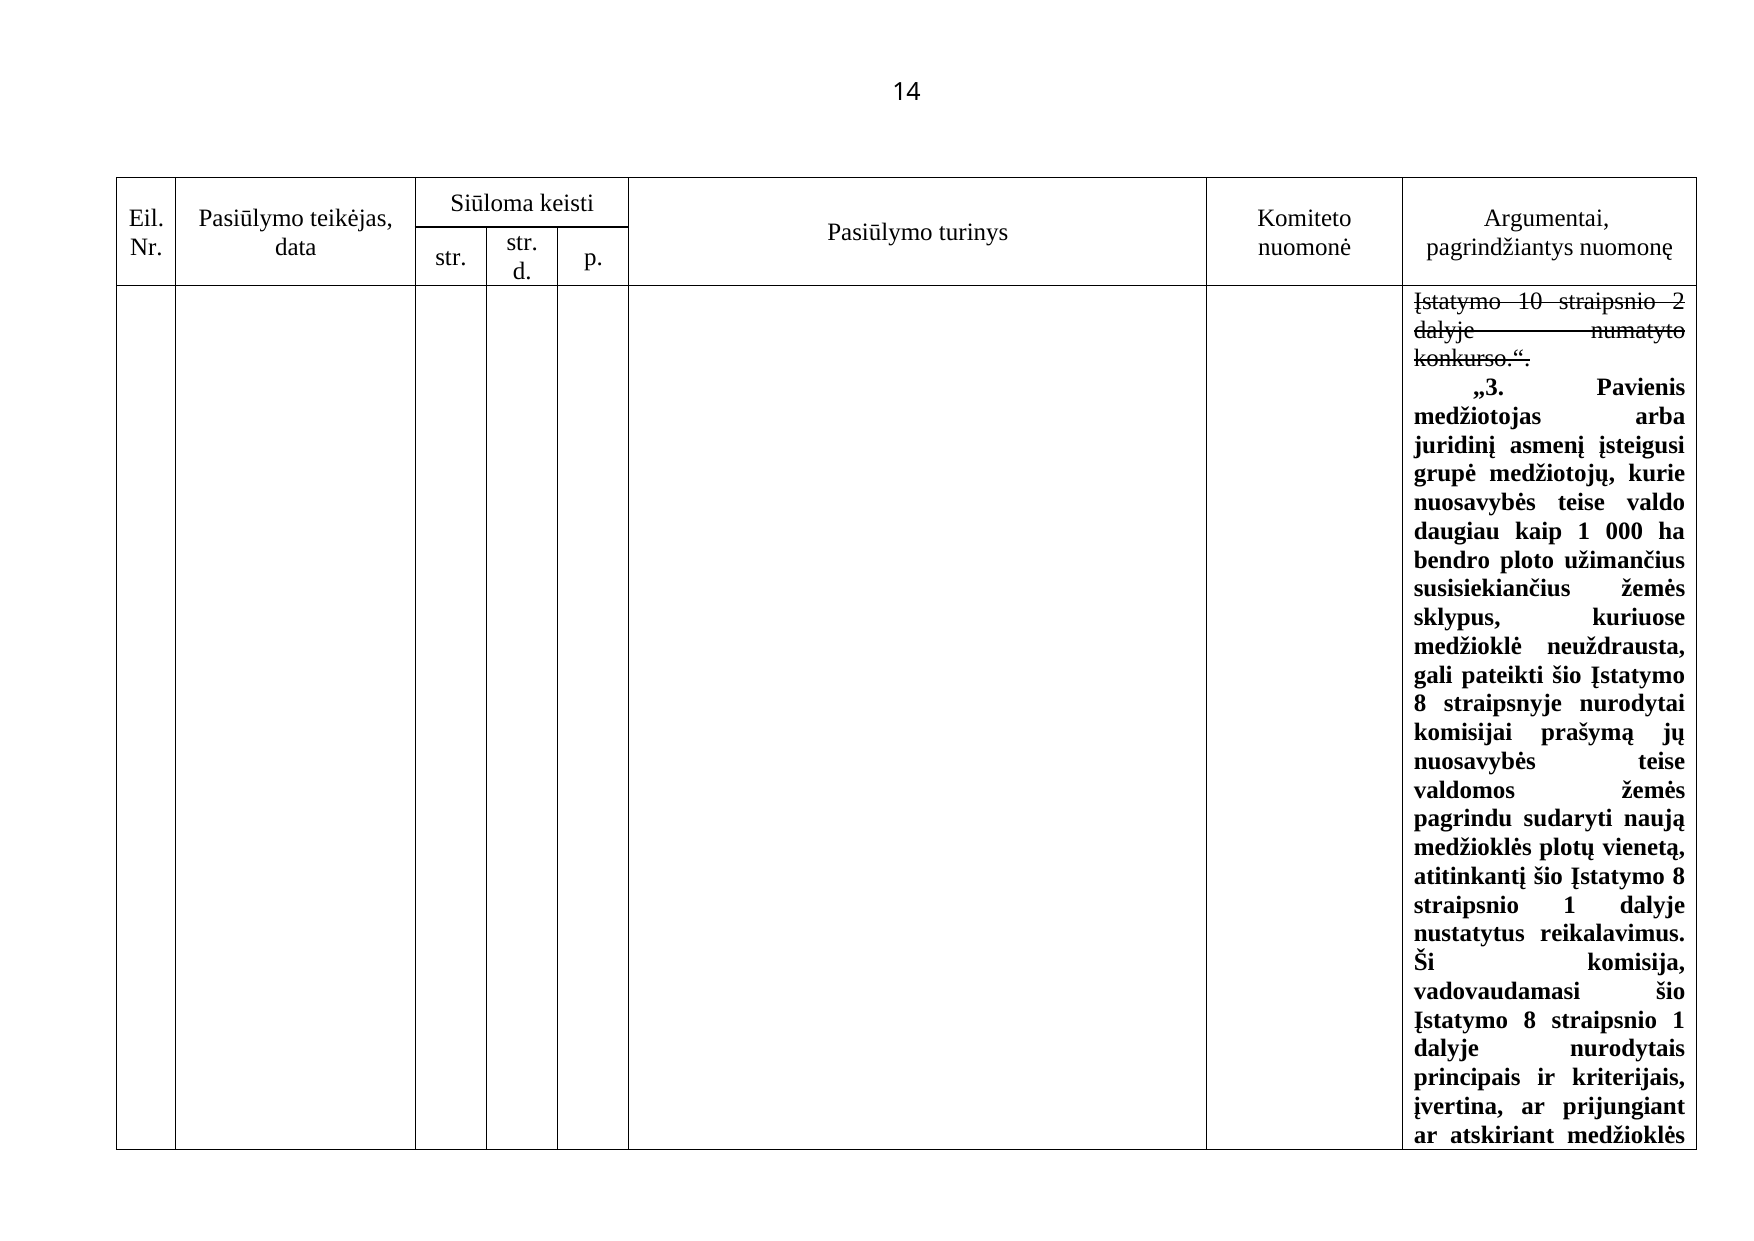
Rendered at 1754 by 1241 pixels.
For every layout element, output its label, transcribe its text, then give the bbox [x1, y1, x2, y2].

table_header Pasiūlymo teikėjas, data [176, 178, 415, 285]
table_cell [629, 286, 1206, 1148]
table_cell str. [416, 228, 486, 285]
table_cell Įstatymo 10 straipsnio 2 dalyje numatyto konkurso.“. „3. Pavienis medžiotojas arba juridinį asmenį įsteigusi grupė medžiotojų, kurie nuosavybės teise valdo daugiau kaip 1 000 ha bendro ploto užimančius susisiekiančius žemės sklypus, kuriuose medžioklė neuždrausta, gali pateikti šio Įstatymo 8 straipsnyje nurodytai komisijai prašymą jų nuosavybės teise valdomos žemės pagrindu sudaryti naują medžioklės plotų vienetą, atitinkantį šio Įstatymo 8 straipsnio 1 dalyje nustatytus reikalavimus. Ši komisija, vadovaudamasi šio Įstatymo 8 straipsnio 1 dalyje nurodytais principais ir kriterijais, įvertina, ar prijungiant ar atskiriant medžioklės [1403, 286, 1696, 1148]
table_header Siūloma keisti [416, 178, 628, 226]
table_cell str. d. [487, 228, 557, 285]
table_header Eil. Nr. [117, 178, 175, 285]
table_cell [1207, 286, 1402, 1148]
table_cell [558, 286, 628, 1148]
table_cell [487, 286, 557, 1148]
table_cell p. [558, 228, 628, 285]
table_cell [117, 286, 175, 1148]
table_header Argumentai, pagrindžiantys nuomonę [1403, 178, 1696, 285]
table_header Pasiūlymo turinys [629, 178, 1206, 285]
table_header Komiteto nuomonė [1207, 178, 1402, 285]
table_cell [176, 286, 415, 1148]
table_cell [416, 286, 486, 1148]
